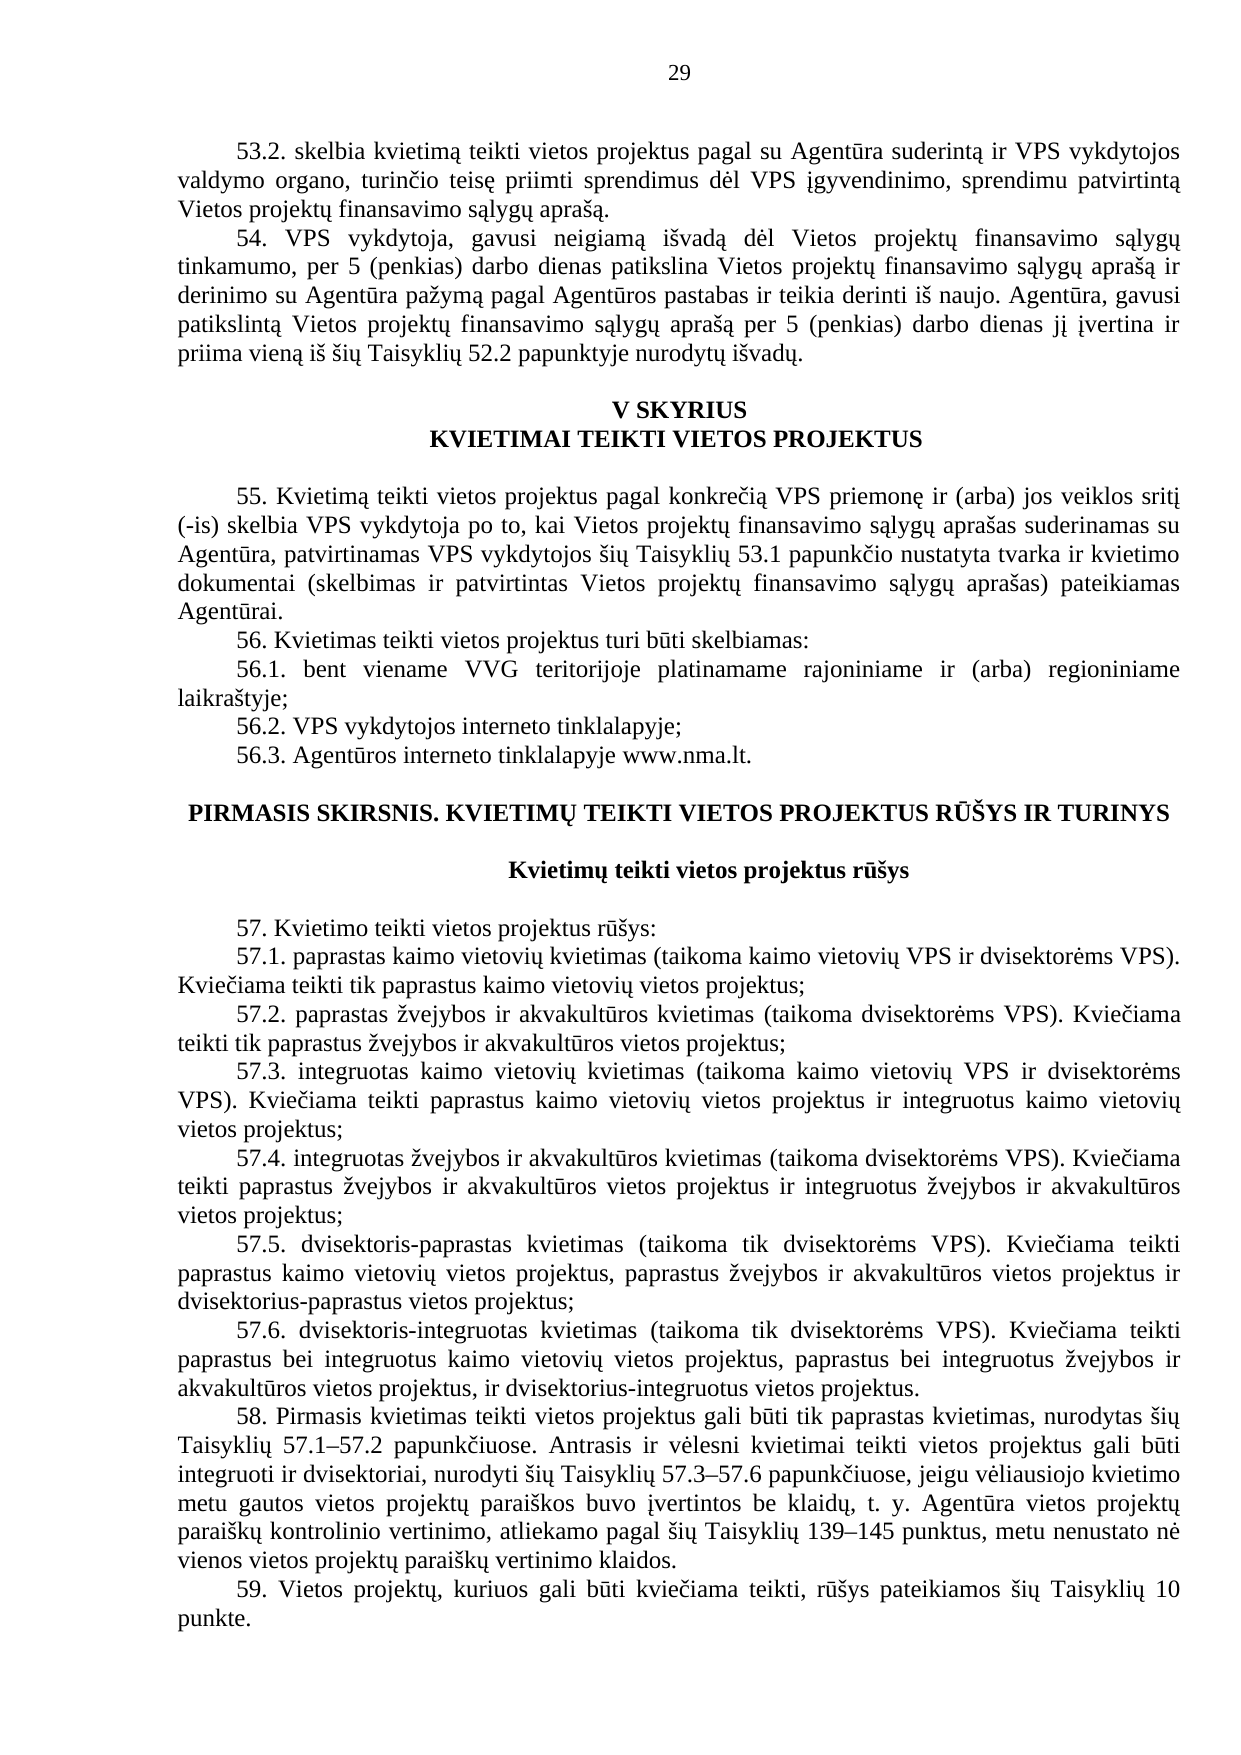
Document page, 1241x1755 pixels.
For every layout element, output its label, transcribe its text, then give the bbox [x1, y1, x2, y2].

text 57.1. paprastas kaimo vietovių kvietimas (taikoma kaimo vietovių VPS ir dvisektorėms VPS). Kviečiama teikti tik paprastus kaimo vietovių vietos projektus; [177, 941, 1181, 999]
text 57.6. dvisektoris-integruotas kvietimas (taikoma tik dvisektorėms VPS). Kviečiama teikti paprastus bei integruotus kaimo vietovių vietos projektus, paprastus bei integruotus žvejybos ir akvakultūros vietos projektus, ir dvisektorius-integruotus vietos projektus. [177, 1315, 1181, 1401]
text 54. VPS vykdytoja, gavusi neigiamą išvadą dėl Vietos projektų finansavimo sąlygų tinkamumo, per 5 (penkias) darbo dienas patikslina Vietos projektų finansavimo sąlygų aprašą ir derinimo su Agentūra pažymą pagal Agentūros pastabas ir teikia derinti iš naujo. Agentūra, gavusi patikslintą Vietos projektų finansavimo sąlygų aprašą per 5 (penkias) darbo dienas jį įvertina ir priima vieną iš šių Taisyklių 52.2 papunktyje nurodytų išvadų. [177, 223, 1181, 366]
text 56.1. bent viename VVG teritorijoje platinamame rajoniniame ir (arba) regioniniame laikraštyje; [177, 654, 1181, 711]
text 59. Vietos projektų, kuriuos gali būti kviečiama teikti, rūšys pateikiamos šių Taisyklių 10 punkte. [177, 1574, 1181, 1631]
text 57.5. dvisektoris-paprastas kvietimas (taikoma tik dvisektorėms VPS). Kviečiama teikti paprastus kaimo vietovių vietos projektus, paprastus žvejybos ir akvakultūros vietos projektus ir dvisektorius-paprastus vietos projektus; [177, 1229, 1181, 1315]
text 56.3. Agentūros interneto tinklalapyje www.nma.lt. [177, 740, 1181, 769]
text Kvietimų teikti vietos projektus rūšys [177, 855, 1181, 884]
text 53.2. skelbia kvietimą teikti vietos projektus pagal su Agentūra suderintą ir VPS vykdytojos valdymo organo, turinčio teisę priimti sprendimus dėl VPS įgyvendinimo, sprendimu patvirtintą Vietos projektų finansavimo sąlygų aprašą. [177, 136, 1181, 223]
text 57.2. paprastas žvejybos ir akvakultūros kvietimas (taikoma dvisektorėms VPS). Kviečiama teikti tik paprastus žvejybos ir akvakultūros vietos projektus; [177, 999, 1181, 1056]
text 57.4. integruotas žvejybos ir akvakultūros kvietimas (taikoma dvisektorėms VPS). Kviečiama teikti paprastus žvejybos ir akvakultūros vietos projektus ir integruotus žvejybos ir akvakultūros vietos projektus; [177, 1143, 1181, 1229]
text KVIETIMAI TEIKTI VIETOS PROJEKTUS [177, 424, 1181, 453]
text V SKYRIUS [177, 395, 1181, 424]
text 55. Kvietimą teikti vietos projektus pagal konkrečią VPS priemonę ir (arba) jos veiklos sritį (-is) skelbia VPS vykdytoja po to, kai Vietos projektų finansavimo sąlygų aprašas suderinamas su Agentūra, patvirtinamas VPS vykdytojos šių Taisyklių 53.1 papunkčio nustatyta tvarka ir kvietimo dokumentai (skelbimas ir patvirtintas Vietos projektų finansavimo sąlygų aprašas) pateikiamas Agentūrai. [177, 481, 1181, 625]
text 58. Pirmasis kvietimas teikti vietos projektus gali būti tik paprastas kvietimas, nurodytas šių Taisyklių 57.1–57.2 papunkčiuose. Antrasis ir vėlesni kvietimai teikti vietos projektus gali būti integruoti ir dvisektoriai, nurodyti šių Taisyklių 57.3–57.6 papunkčiuose, jeigu vėliausiojo kvietimo metu gautos vietos projektų paraiškos buvo įvertintos be klaidų, t. y. Agentūra vietos projektų paraiškų kontrolinio vertinimo, atliekamo pagal šių Taisyklių 139–145 punktus, metu nenustato nė vienos vietos projektų paraiškų vertinimo klaidos. [177, 1401, 1181, 1574]
text 56.2. VPS vykdytojos interneto tinklalapyje; [177, 711, 1181, 740]
text 56. Kvietimas teikti vietos projektus turi būti skelbiamas: [177, 625, 1181, 654]
text PIRMASIS SKIRSNIS. KVIETIMŲ TEIKTI VIETOS PROJEKTUS RŪŠYS IR TURINYS [177, 798, 1181, 826]
text 57.3. integruotas kaimo vietovių kvietimas (taikoma kaimo vietovių VPS ir dvisektorėms VPS). Kviečiama teikti paprastus kaimo vietovių vietos projektus ir integruotus kaimo vietovių vietos projektus; [177, 1056, 1181, 1143]
text 57. Kvietimo teikti vietos projektus rūšys: [177, 913, 1181, 941]
